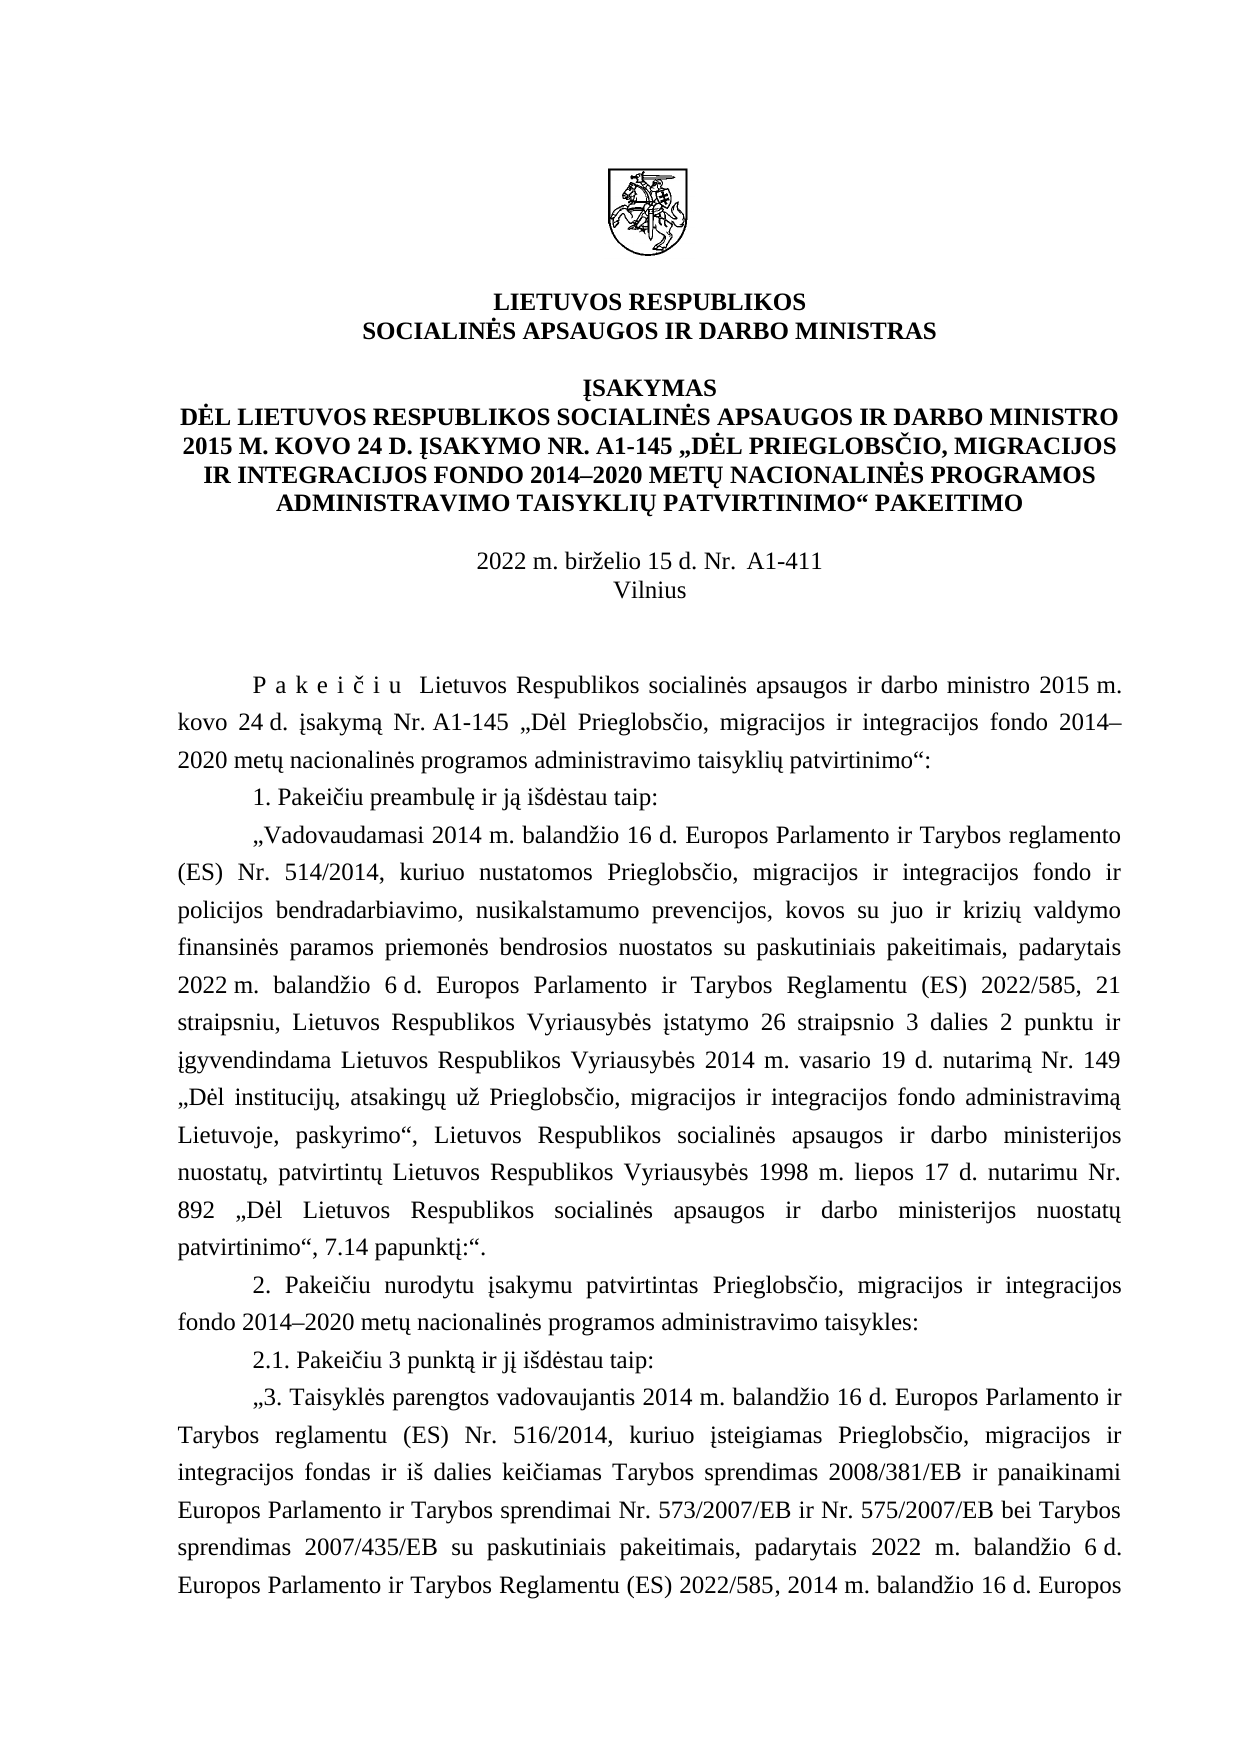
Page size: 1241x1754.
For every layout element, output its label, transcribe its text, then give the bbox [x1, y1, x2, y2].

text P a k e i č i u Lietuvos Respublikos socialinės apsaugos ir darbo ministro 2015 m. kovo 24 d. įsakymą Nr. A1-145 „Dėl Prieglobsčio, migracijos ir integracijos fondo 2014–2020 metų nacionalinės programos administravimo taisyklių patvirtinimo“: [177, 661, 1122, 773]
text ĮSAKYMAS [177, 373, 1122, 402]
text 2022 m. birželio 15 d. Nr. A1-411 [177, 546, 1122, 575]
text „3. Taisyklės parengtos vadovaujantis 2014 m. balandžio 16 d. Europos Parlamento ir Tarybos reglamentu (ES) Nr. 516/2014, kuriuo įsteigiamas Prieglobsčio, migracijos ir integracijos fondas ir iš dalies keičiamas Tarybos sprendimas 2008/381/EB ir panaikinami Europos Parlamento ir Tarybos sprendimai Nr. 573/2007/EB ir Nr. 575/2007/EB bei Tarybos sprendimas 2007/435/EB su paskutiniais pakeitimais, padarytais 2022 m. balandžio 6 d. Europos Parlamento ir Tarybos Reglamentu (ES) 2022/585, 2014 m. balandžio 16 d. Europos [177, 1373, 1122, 1598]
text LIETUVOS RESPUBLIKOS [177, 287, 1122, 316]
text DĖL LIETUVOS RESPUBLIKOS SOCIALINĖS APSAUGOS IR DARBO MINISTRO 2015 M. KOVO 24 D. ĮSAKYMO NR. A1-145 „DĖL PRIEGLOBSČIO, MIGRACIJOS IR INTEGRACIJOS FONDO 2014–2020 METŲ NACIONALINĖS PROGRAMOS ADMINISTRAVIMO TAISYKLIŲ PATVIRTINIMO“ PAKEITIMO [177, 402, 1122, 517]
text „Vadovaudamasi 2014 m. balandžio 16 d. Europos Parlamento ir Tarybos reglamento (ES) Nr. 514/2014, kuriuo nustatomos Prieglobsčio, migracijos ir integracijos fondo ir policijos bendradarbiavimo, nusikalstamumo prevencijos, kovos su juo ir krizių valdymo finansinės paramos priemonės bendrosios nuostatos su paskutiniais pakeitimais, padarytais 2022 m. balandžio 6 d. Europos Parlamento ir Tarybos Reglamentu (ES) 2022/585, 21 straipsniu, Lietuvos Respublikos Vyriausybės įstatymo 26 straipsnio 3 dalies 2 punktu ir įgyvendindama Lietuvos Respublikos Vyriausybės 2014 m. vasario 19 d. nutarimą Nr. 149 „Dėl institucijų, atsakingų už Prieglobsčio, migracijos ir integracijos fondo administravimą Lietuvoje, paskyrimo“, Lietuvos Respublikos socialinės apsaugos ir darbo ministerijos nuostatų, patvirtintų Lietuvos Respublikos Vyriausybės 1998 m. liepos 17 d. nutarimu Nr. 892 „Dėl Lietuvos Respublikos socialinės apsaugos ir darbo ministerijos nuostatų patvirtinimo“, 7.14 papunktį:“. [177, 811, 1122, 1261]
text Vilnius [177, 575, 1122, 603]
text 1. Pakeičiu preambulę ir ją išdėstau taip: [177, 773, 1122, 811]
text 2.1. Pakeičiu 3 punktą ir jį išdėstau taip: [177, 1336, 1122, 1373]
text SOCIALINĖS APSAUGOS IR DARBO MINISTRAS [177, 316, 1122, 345]
text 2. Pakeičiu nurodytu įsakymu patvirtintas Prieglobsčio, migracijos ir integracijos fondo 2014–2020 metų nacionalinės programos administravimo taisykles: [177, 1261, 1122, 1336]
